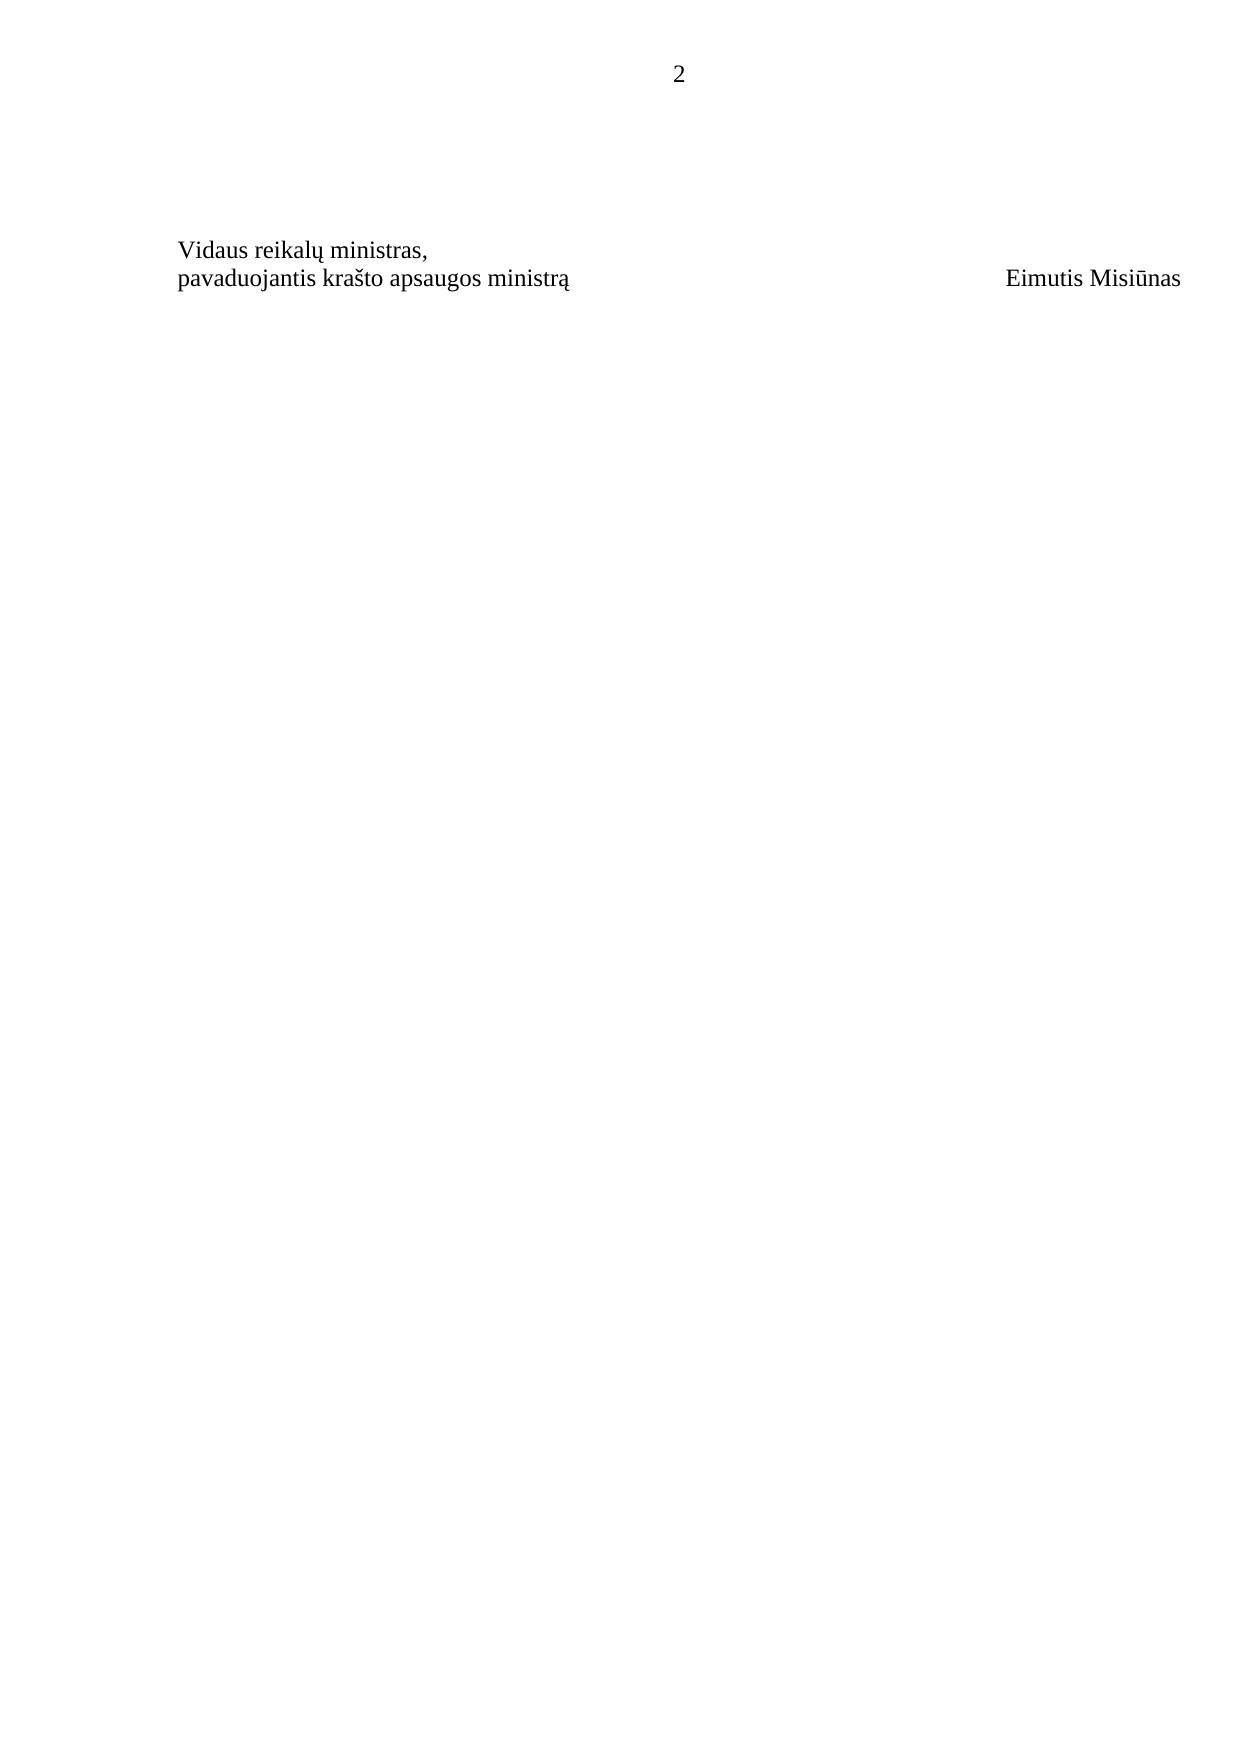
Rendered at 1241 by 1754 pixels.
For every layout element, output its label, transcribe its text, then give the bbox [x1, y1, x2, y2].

text pavaduojantis krašto apsaugos ministrą Eimutis Misiūnas [177, 263, 1181, 292]
text Vidaus reikalų ministras, [177, 235, 1181, 263]
